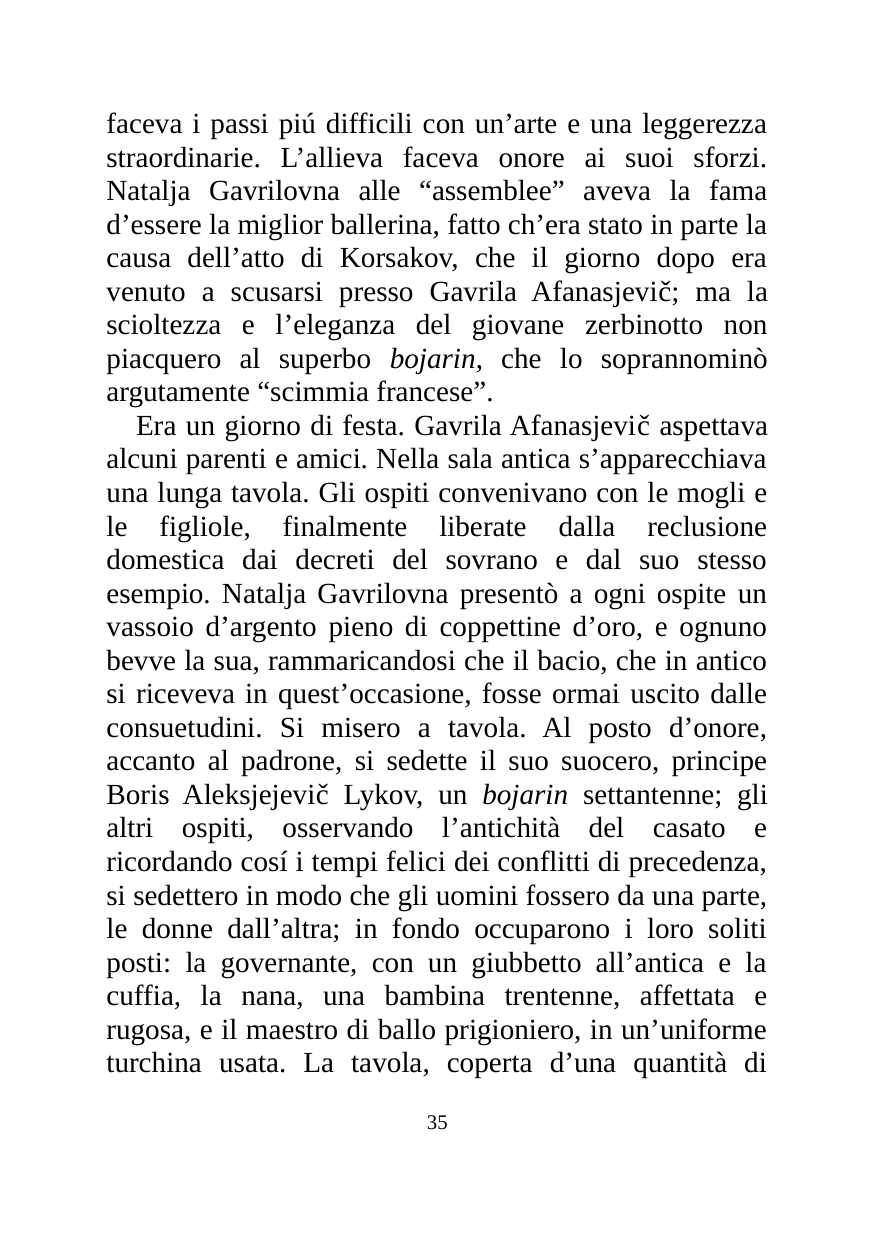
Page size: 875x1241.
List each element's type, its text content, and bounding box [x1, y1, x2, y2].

text faceva i passi piú difficili con un’arte e una leggerezza straordinarie. L’allieva faceva onore ai suoi sforzi. Natalja Gavrilovna alle “assemblee” aveva la fama d’essere la miglior ballerina, fatto ch’era stato in parte la causa dell’atto di Korsakov, che il giorno dopo era venuto a scusarsi presso Gavrila Afanasjevič; ma la scioltezza e l’eleganza del giovane zerbinotto non piacquero al superbo bojarin, che lo soprannominò argutamente “scimmia francese”. [106, 106, 768, 408]
text Era un giorno di festa. Gavrila Afanasjevič aspettava alcuni parenti e amici. Nella sala antica s’apparecchiava una lunga tavola. Gli ospiti convenivano con le mogli e le figliole, finalmente liberate dalla reclusione domestica dai decreti del sovrano e dal suo stesso esempio. Natalja Gavrilovna presentò a ogni ospite un vassoio d’argento pieno di coppettine d’oro, e ognuno bevve la sua, rammaricandosi che il bacio, che in antico si riceveva in quest’occasione, fosse ormai uscito dalle consuetudini. Si misero a tavola. Al posto d’onore, accanto al padrone, si sedette il suo suocero, principe Boris Aleksjejevič Lykov, un bojarin settantenne; gli altri ospiti, osservando l’antichità del casato e ricordando cosí i tempi felici dei conflitti di precedenza, si sedettero in modo che gli uomini fossero da una parte, le donne dall’altra; in fondo occuparono i loro soliti posti: la governante, con un giubbetto all’antica e la cuffia, la nana, una bambina trentenne, affettata e rugosa, e il maestro di ballo prigioniero, in un’uniforme turchina usata. La tavola, coperta d’una quantità di [106, 408, 768, 1079]
